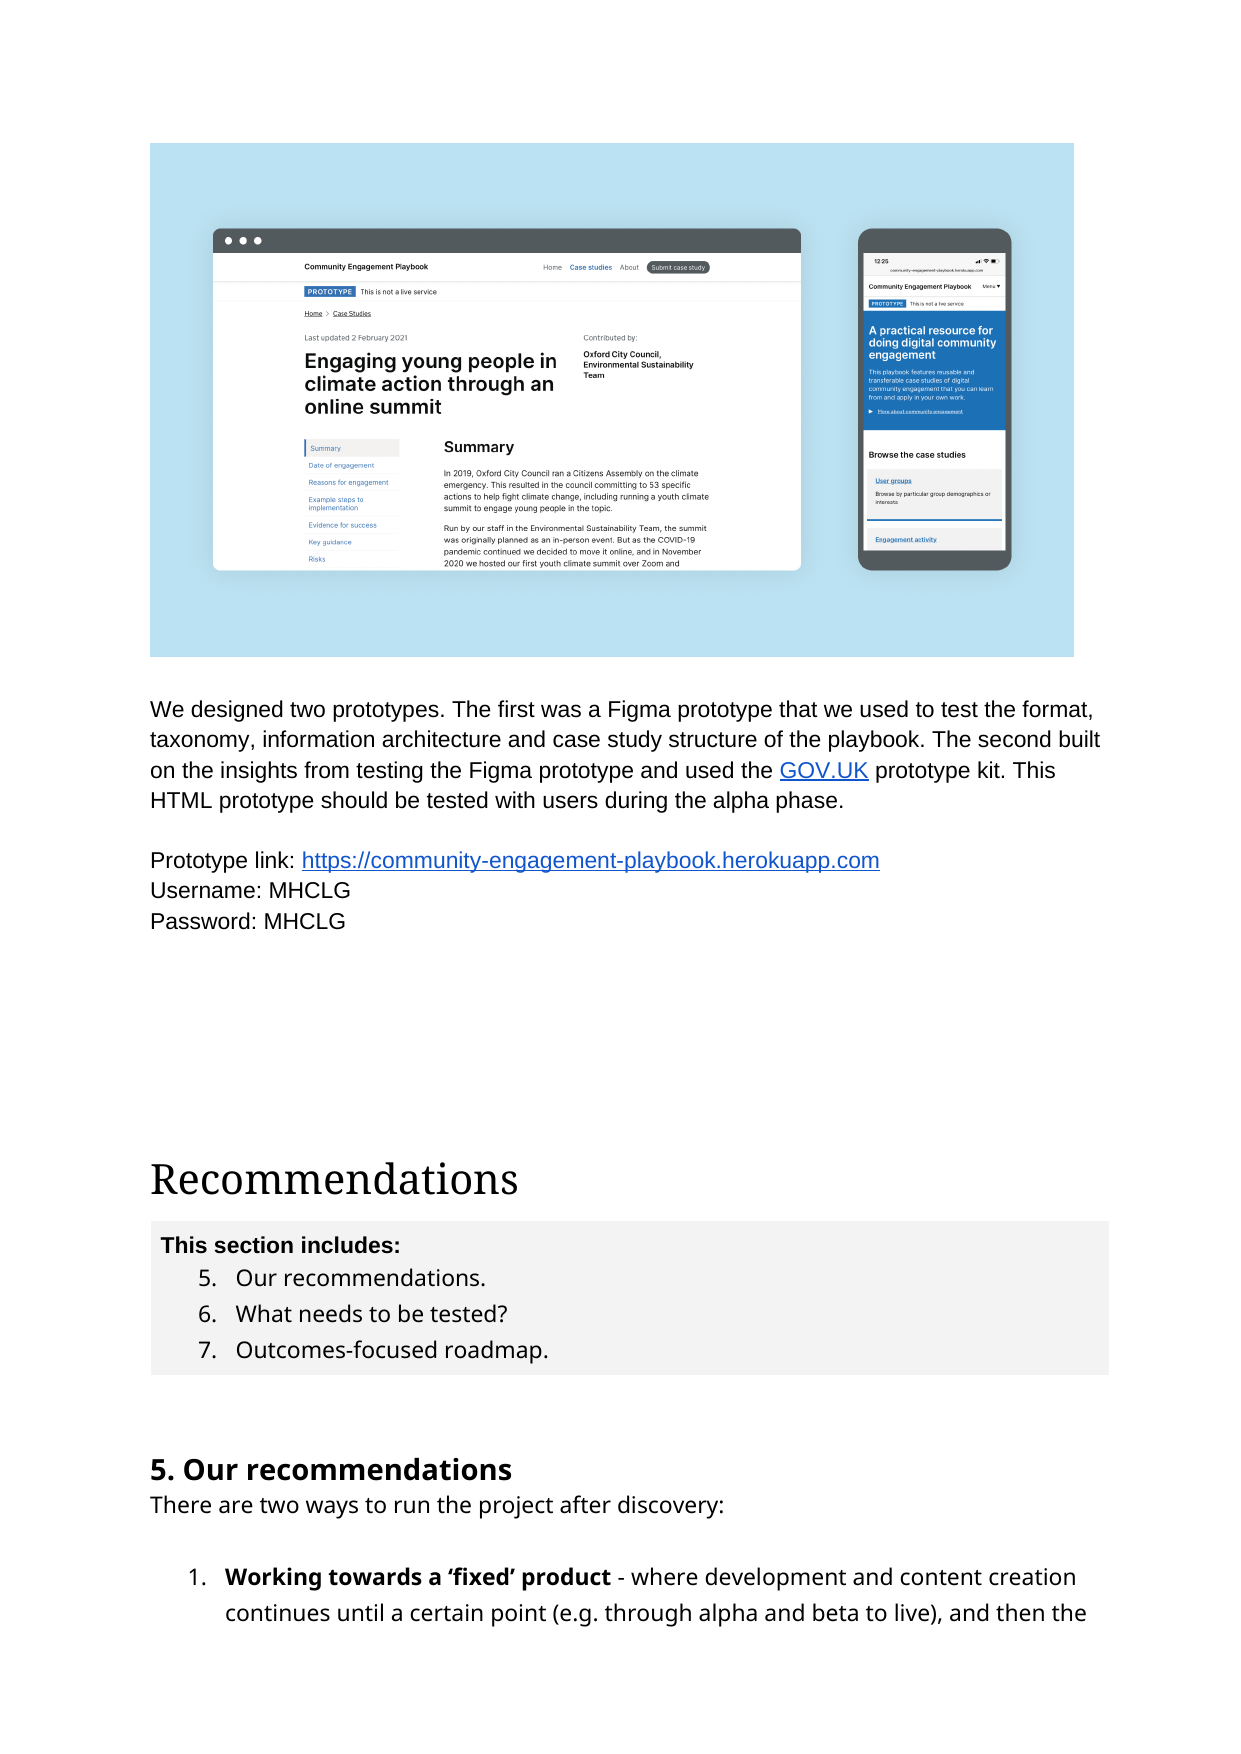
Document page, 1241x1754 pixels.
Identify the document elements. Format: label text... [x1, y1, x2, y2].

list Working towards a ‘fixed’ product - where development and content creation continues until a certain point (e.g. through alpha and beta to live), and then the [187, 1561, 1109, 1628]
text Password: MHCLG [150, 908, 1109, 934]
text We designed two prototypes. The first was a Figma prototype that we used to test the format, taxonomy, information architecture and case study structure of the playbook. The second built on the insights from testing the Figma prototype and used the GOV.UK prototype kit. This HTML prototype should be tested with users during the alpha phase. [150, 696, 1109, 813]
text Prototype link: https://community-engagement-playbook.herokuapp.com [150, 847, 1109, 873]
title 5. Our recommendations [150, 1449, 1109, 1489]
table_header This section includes: Our recommendations. What needs to be tested? Outcomes-focused roadmap. [151, 1221, 1109, 1375]
picture [150, 143, 1074, 657]
text Username: MHCLG [150, 877, 1109, 904]
subtitle Recommendations [150, 1150, 1109, 1207]
text There are two ways to run the project after discovery: [150, 1489, 1109, 1520]
